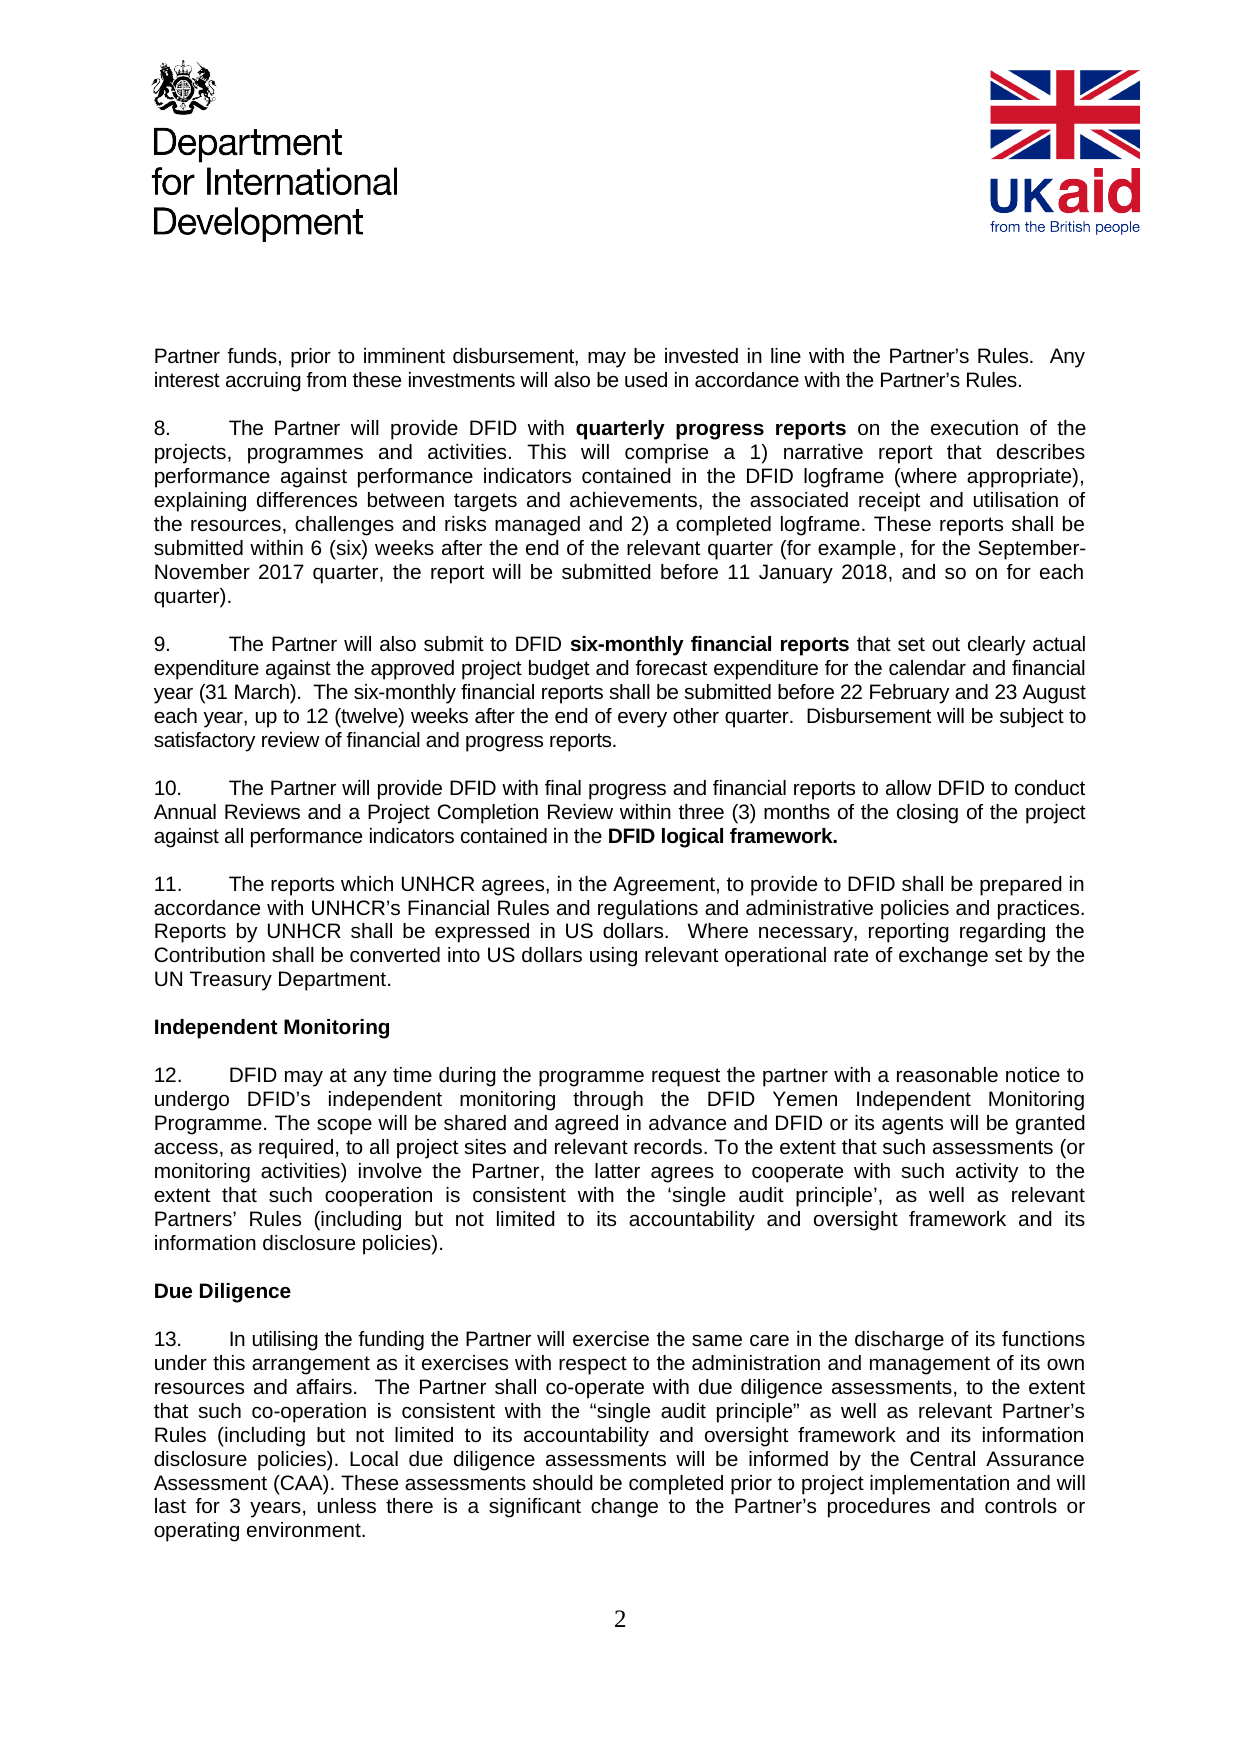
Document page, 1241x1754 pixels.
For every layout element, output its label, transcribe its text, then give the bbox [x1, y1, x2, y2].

text 8. The Partner will provide DFID with quarterly progress reports on the execution of the projects, programmes and activities. This will comprise a 1) narrative report that describes performance against performance indicators contained in the DFID logframe (where appropriate), explaining differences between targets and achievements, the associated receipt and utilisation of the resources, challenges and risks managed and 2) a completed logframe. These reports shall be submitted within 6 (six) weeks after the end of the relevant quarter (for example, for the September-November 2017 quarter, the report will be submitted before 11 January 2018, and so on for each quarter). [153, 416, 1087, 608]
text 10. The Partner will provide DFID with final progress and financial reports to allow DFID to conduct Annual Reviews and a Project Completion Review within three (3) months of the closing of the project against all performance indicators contained in the DFID logical framework. [153, 776, 1087, 847]
text Partner funds, prior to imminent disbursement, may be invested in line with the Partner’s Rules. Any interest accruing from these investments will also be used in accordance with the Partner’s Rules. [153, 344, 1087, 392]
text Independent Monitoring [153, 1015, 1087, 1039]
text 11. The reports which UNHCR agrees, in the Agreement, to provide to DFID shall be prepared in accordance with UNHCR’s Financial Rules and regulations and administrative policies and practices. Reports by UNHCR shall be expressed in US dollars. Where necessary, reporting regarding the Contribution shall be converted into US dollars using relevant operational rate of exchange set by the UN Treasury Department. [153, 871, 1087, 991]
text 13. In utilising the funding the Partner will exercise the same care in the discharge of its functions under this arrangement as it exercises with respect to the administration and management of its own resources and affairs. The Partner shall co-operate with due diligence assessments, to the extent that such co-operation is consistent with the “single audit principle” as well as relevant Partner’s Rules (including but not limited to its accountability and oversight framework and its information disclosure policies). Local due diligence assessments will be informed by the Central Assurance Assessment (CAA). These assessments should be completed prior to project implementation and will last for 3 years, unless there is a significant change to the Partner’s procedures and controls or operating environment. [153, 1327, 1087, 1542]
text 12. DFID may at any time during the programme request the partner with a reasonable notice to undergo DFID’s independent monitoring through the DFID Yemen Independent Monitoring Programme. The scope will be shared and agreed in advance and DFID or its agents will be granted access, as required, to all project sites and relevant records. To the extent that such assessments (or monitoring activities) involve the Partner, the latter agrees to cooperate with such activity to the extent that such cooperation is consistent with the ‘single audit principle’, as well as relevant Partners’ Rules (including but not limited to its accountability and oversight framework and its information disclosure policies). [153, 1063, 1087, 1255]
text 9. The Partner will also submit to DFID six-monthly financial reports that set out clearly actual expenditure against the approved project budget and forecast expenditure for the calendar and financial year (31 March). The six-monthly financial reports shall be submitted before 22 February and 23 August each year, up to 12 (twelve) weeks after the end of every other quarter. Disbursement will be subject to satisfactory review of financial and progress reports. [153, 632, 1087, 752]
text Due Diligence [153, 1279, 1087, 1303]
